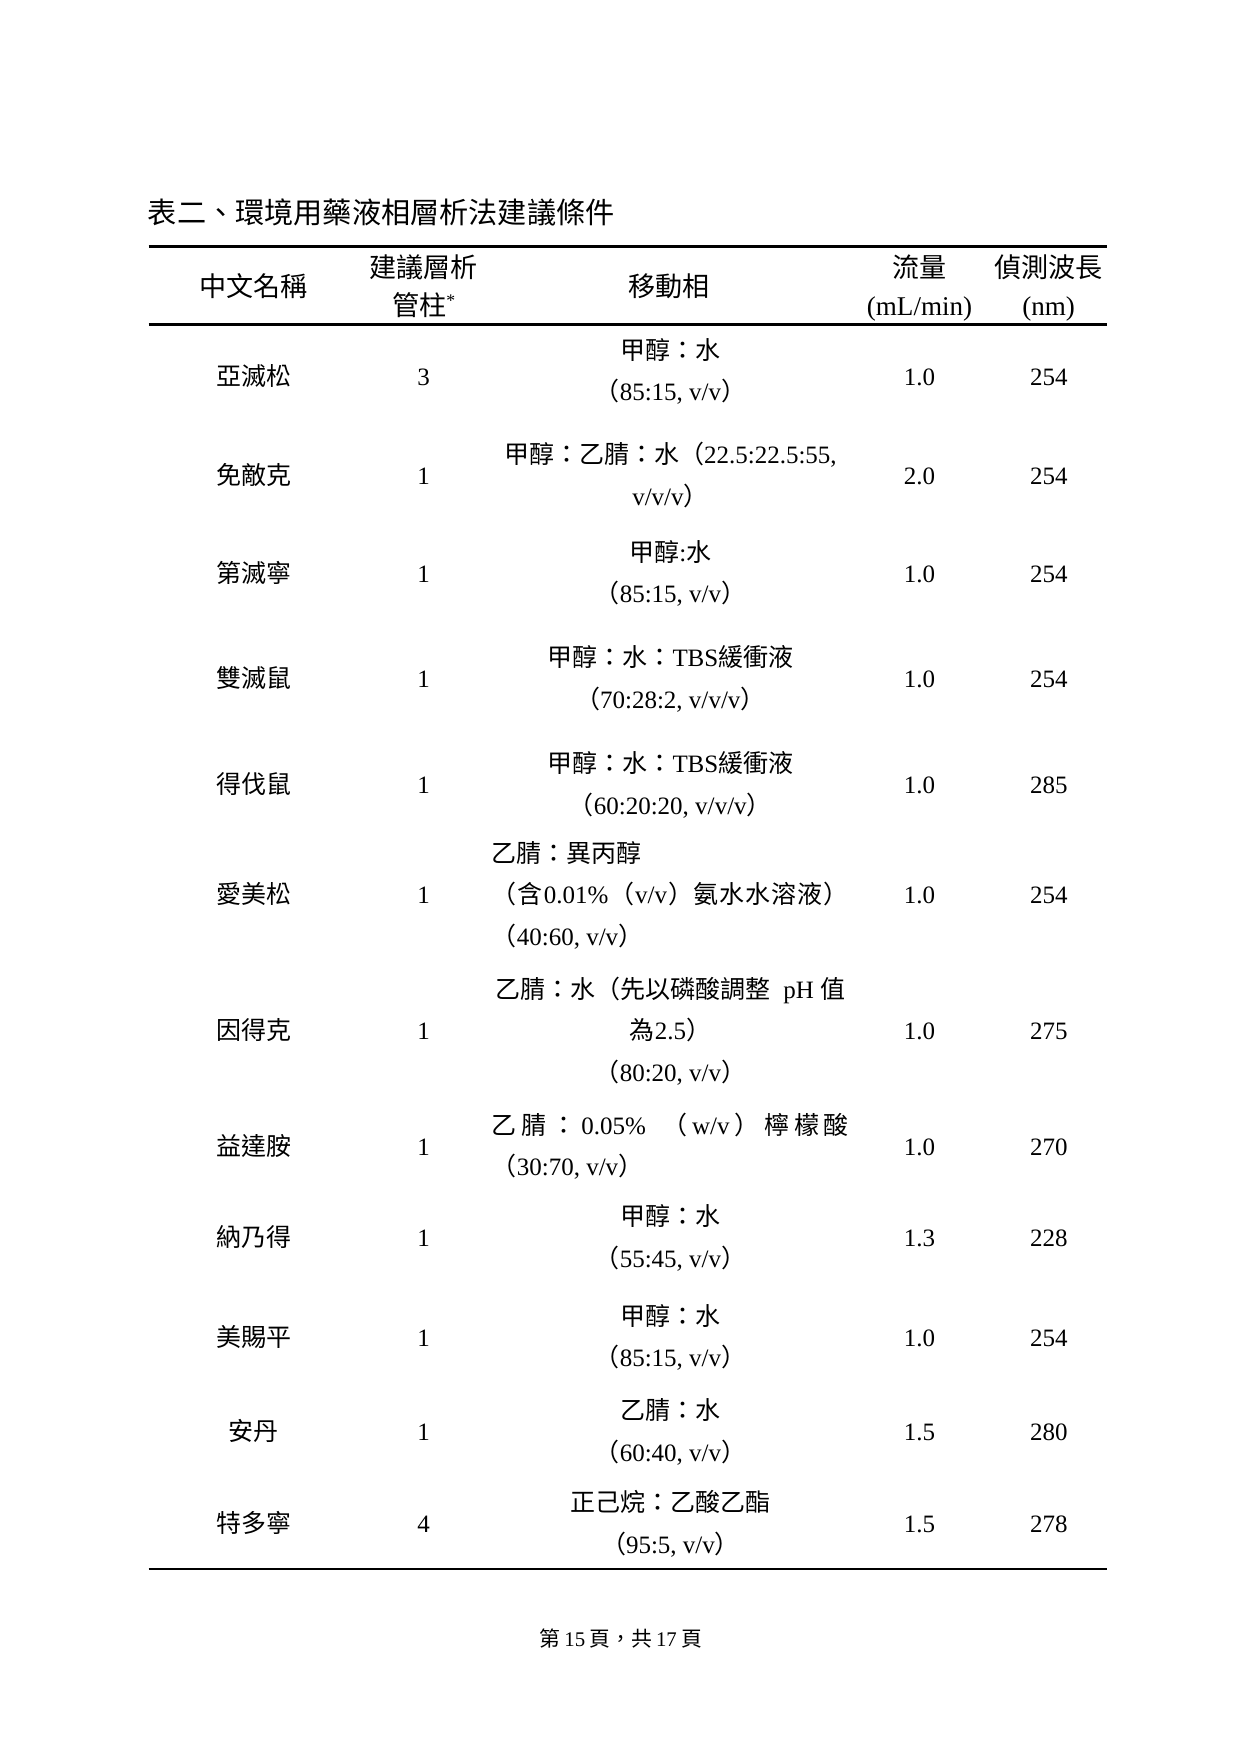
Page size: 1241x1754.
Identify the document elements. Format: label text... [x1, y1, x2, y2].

table_cell 正己烷：乙酸乙酯 （95:5, v/v） [488, 1473, 849, 1567]
table_cell 1.3 [849, 1184, 989, 1283]
table_cell 1 [358, 523, 488, 616]
table_cell 亞滅松 [149, 326, 358, 421]
table_cell 3 [358, 326, 488, 421]
table_cell 乙腈：水（先以磷酸調整 pH 值為2.5） （80:20, v/v） [488, 954, 849, 1101]
table_cell 1 [358, 421, 488, 523]
table_cell 1.0 [849, 523, 989, 616]
text 表二、環境用藥液相層析法建議條件 [148, 190, 1093, 232]
table_header 移動相 [488, 248, 849, 323]
table_cell 1.5 [849, 1473, 989, 1567]
table_cell 安丹 [149, 1384, 358, 1473]
table_cell 1.0 [849, 1101, 989, 1184]
table_cell 美賜平 [149, 1284, 358, 1383]
table_cell 1.0 [849, 954, 989, 1101]
table_cell 乙腈：水 （60:40, v/v） [488, 1384, 849, 1473]
table_header 流量 (mL/min) [849, 248, 989, 323]
table_cell 1 [358, 733, 488, 829]
table_cell 270 [990, 1101, 1107, 1184]
table_cell 2.0 [849, 421, 989, 523]
table_cell 1 [358, 1184, 488, 1283]
table_cell 1 [358, 1284, 488, 1383]
table_cell 第滅寧 [149, 523, 358, 616]
table_cell 甲醇：乙腈：水（22.5:22.5:55, v/v/v） [488, 421, 849, 523]
table_cell 228 [990, 1184, 1107, 1283]
table_cell 1 [358, 1384, 488, 1473]
table_cell 280 [990, 1384, 1107, 1473]
table_cell 254 [990, 326, 1107, 421]
table_cell 甲醇：水：TBS緩衝液 （70:28:2, v/v/v） [488, 616, 849, 733]
table_cell 1 [358, 829, 488, 954]
table_cell 1 [358, 1101, 488, 1184]
table_header 建議層析 管柱* [358, 248, 488, 323]
table_cell 1.0 [849, 1284, 989, 1383]
table_cell 254 [990, 616, 1107, 733]
table_header 偵測波長(nm) [990, 248, 1107, 323]
table_cell 甲醇：水：TBS緩衝液 （60:20:20, v/v/v） [488, 733, 849, 829]
table_cell 254 [990, 523, 1107, 616]
table_header 中文名稱 [149, 248, 358, 323]
table_cell 1 [358, 616, 488, 733]
table_cell 因得克 [149, 954, 358, 1101]
table_cell 1.0 [849, 616, 989, 733]
table_cell 乙腈：0.05% （w/v）檸檬酸（30:70, v/v） [488, 1101, 849, 1184]
table_cell 275 [990, 954, 1107, 1101]
table_cell 1.0 [849, 733, 989, 829]
table_cell 1.0 [849, 829, 989, 954]
table_cell 愛美松 [149, 829, 358, 954]
table_cell 雙滅鼠 [149, 616, 358, 733]
table_cell 甲醇：水 （85:15, v/v） [488, 326, 849, 421]
table_cell 278 [990, 1473, 1107, 1567]
table_cell 285 [990, 733, 1107, 829]
table_cell 特多寧 [149, 1473, 358, 1567]
table_cell 甲醇:水 （85:15, v/v） [488, 523, 849, 616]
table_cell 1.0 [849, 326, 989, 421]
table_cell 得伐鼠 [149, 733, 358, 829]
table_cell 1 [358, 954, 488, 1101]
table_cell 甲醇：水 （85:15, v/v） [488, 1284, 849, 1383]
table_cell 254 [990, 1284, 1107, 1383]
table_cell 免敵克 [149, 421, 358, 523]
table_cell 乙腈：異丙醇 （含0.01%（v/v）氨水水溶液）（40:60, v/v） [488, 829, 849, 954]
table_cell 4 [358, 1473, 488, 1567]
table_cell 益達胺 [149, 1101, 358, 1184]
table_cell 1.5 [849, 1384, 989, 1473]
table_cell 254 [990, 829, 1107, 954]
table_cell 254 [990, 421, 1107, 523]
table_cell 納乃得 [149, 1184, 358, 1283]
table_cell 甲醇：水 （55:45, v/v） [488, 1184, 849, 1283]
